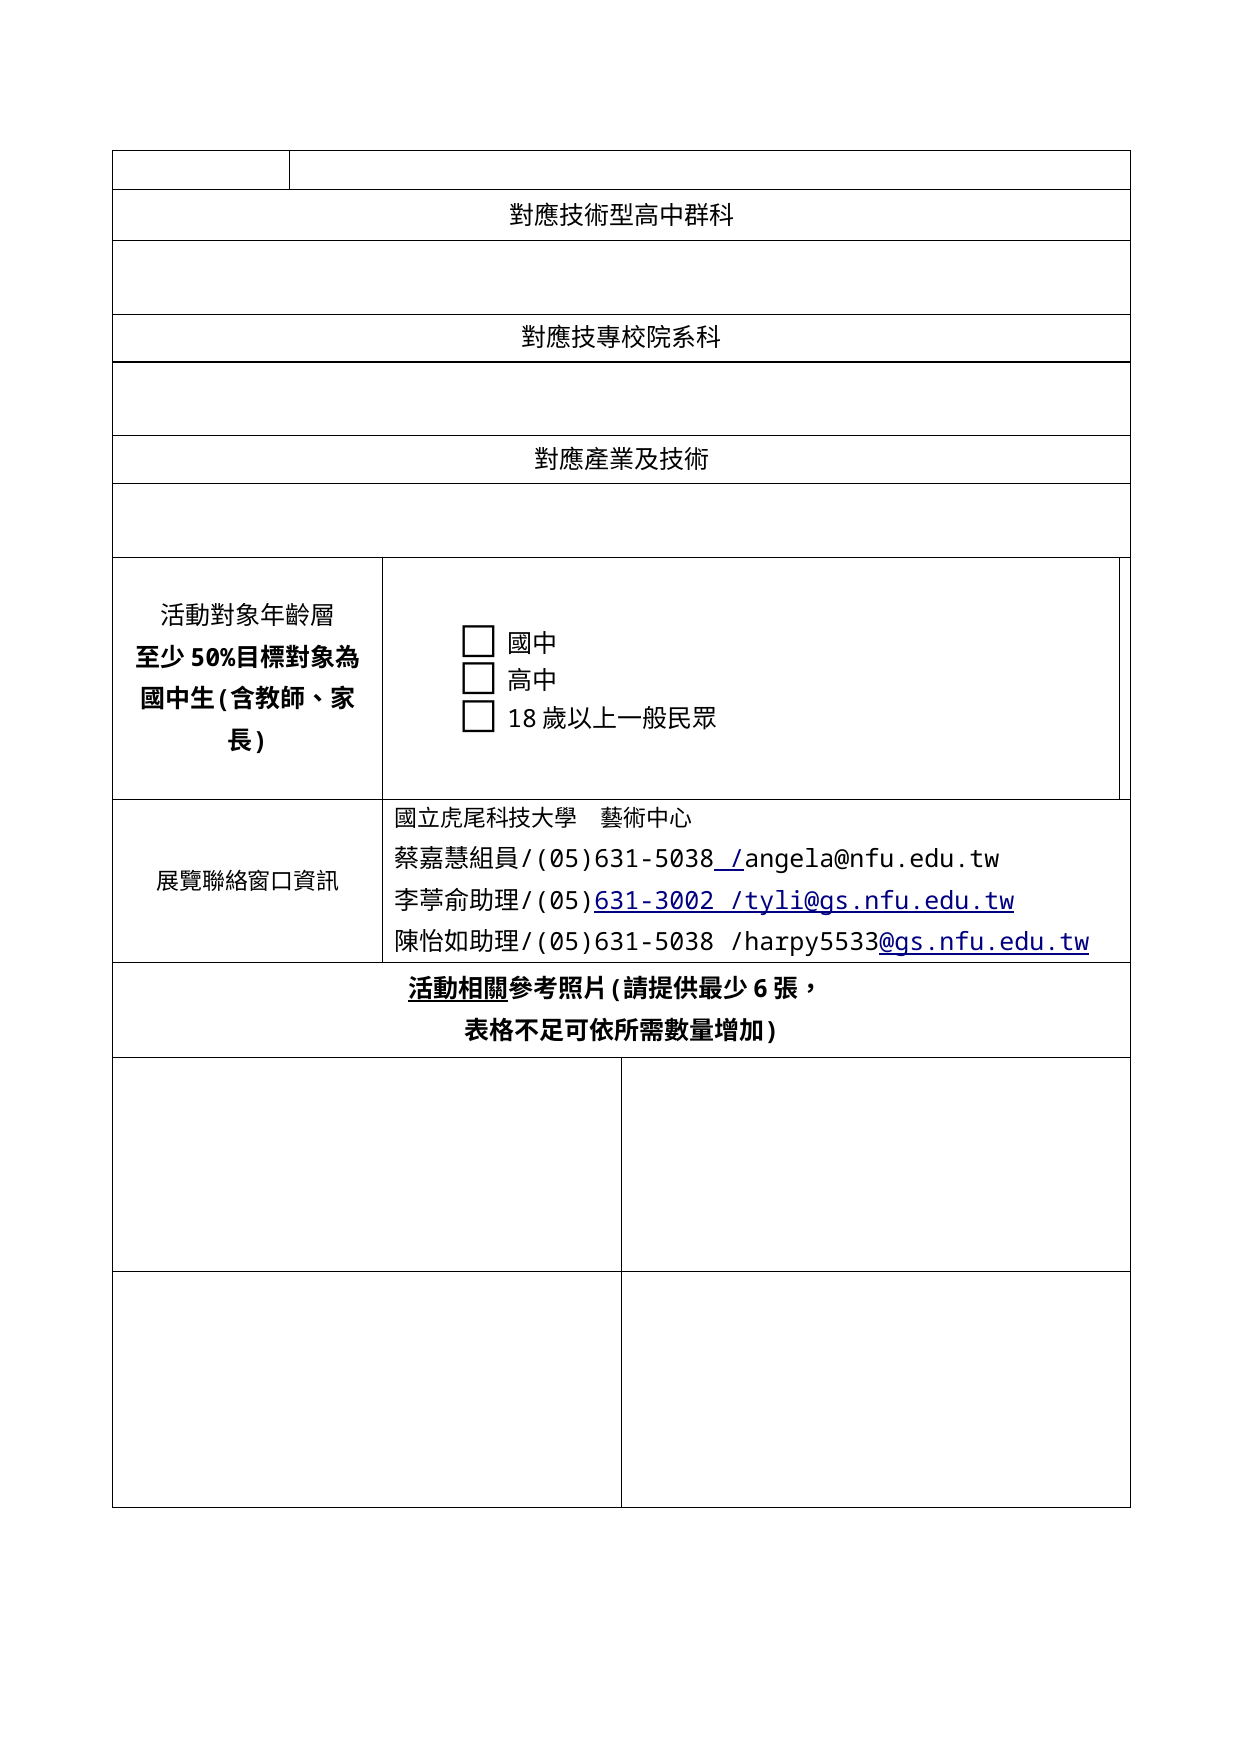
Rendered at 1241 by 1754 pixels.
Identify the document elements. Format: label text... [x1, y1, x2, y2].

table_cell 對應技術型高中群科 [113, 190, 1130, 240]
table_cell [622, 1272, 1130, 1507]
table_cell 活動對象年齡層 至少50%目標對象為國中生(含教師、家長) [113, 558, 382, 799]
table_cell [113, 1058, 621, 1271]
table_cell 活動相關參考照片(請提供最少6張， 表格不足可依所需數量增加) [113, 963, 1130, 1057]
table_cell [622, 1058, 1130, 1271]
table_cell [113, 1272, 621, 1507]
table_cell 國立虎尾科技大學 藝術中心 蔡嘉慧組員/(05)631-5038 /angela@nfu.edu.tw 李葶俞助理/(05)631-3002 /tyli@gs.nfu.edu.tw 陳怡如助理/(05)631-5038 /harpy5533@gs.nfu.edu.tw [383, 800, 1130, 962]
table_cell [113, 151, 289, 189]
table_cell [113, 363, 1130, 435]
table_cell [290, 151, 1130, 189]
table_cell 對應技專校院系科 [113, 315, 1130, 361]
table_cell [113, 484, 1130, 557]
table_cell [113, 241, 1130, 314]
table_cell 展覽聯絡窗口資訊 [113, 800, 382, 962]
table_cell [1120, 558, 1130, 799]
table_cell 國中 高中 18歲以上一般民眾 [383, 558, 1119, 799]
table_cell 對應產業及技術 [113, 436, 1130, 483]
